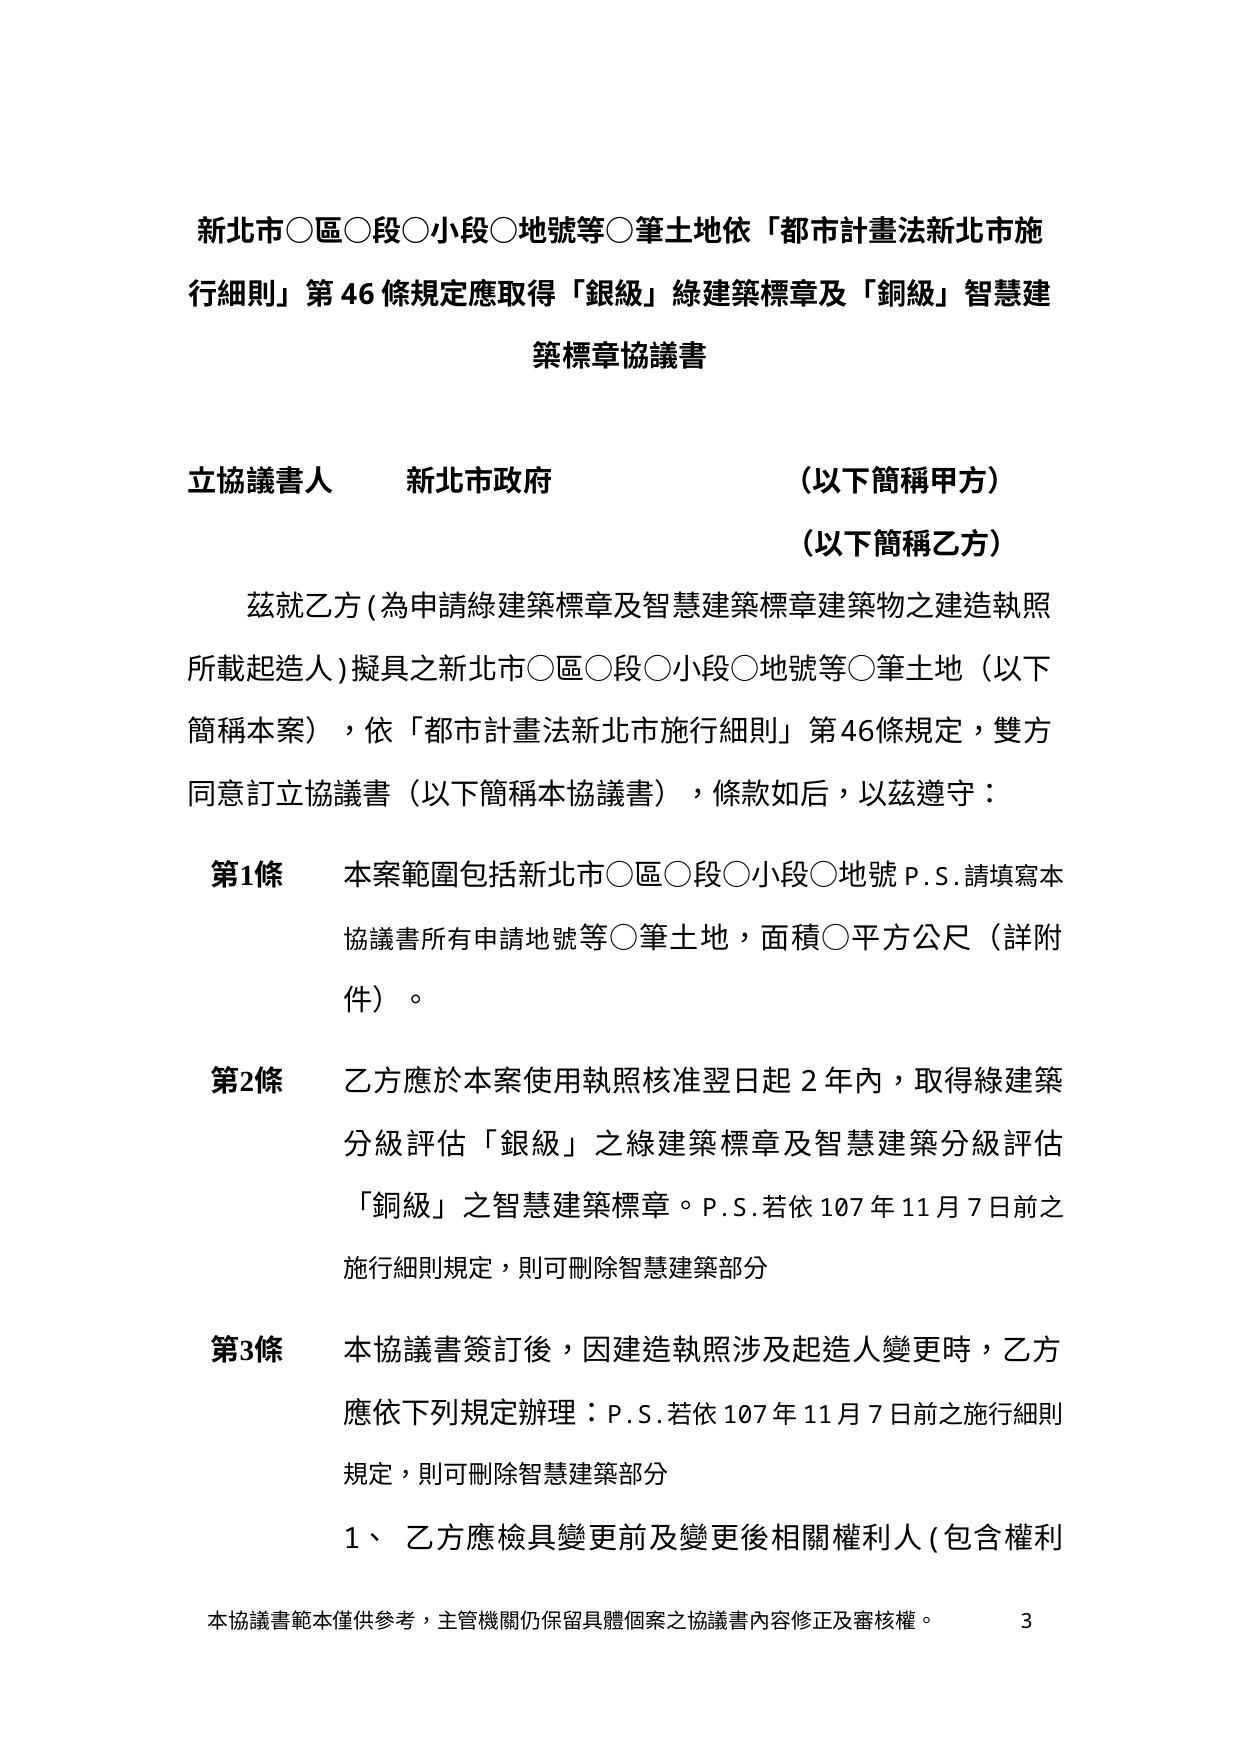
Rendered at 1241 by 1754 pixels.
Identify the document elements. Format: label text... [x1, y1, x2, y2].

table_header 本案範圍包括新北市○區○段○小段○地號P.S.請填寫本協議書所有申請地號等○筆土地，面積○平方公尺（詳附件）。 [332, 831, 1075, 1037]
text 茲就乙方(為申請綠建築標章及智慧建築標章建築物之建造執照所載起造人)擬具之新北市○區○段○小段○地號等○筆土地（以下簡稱本案），依「都市計畫法新北市施行細則」第46條規定，雙方同意訂立協議書（以下簡稱本協議書），條款如后，以茲遵守： [187, 562, 1053, 812]
text （以下簡稱乙方） [187, 500, 1053, 562]
table_cell [199, 1038, 332, 1306]
table_cell [199, 1306, 332, 1556]
text 新北市○區○段○小段○地號等○筆土地依「都市計畫法新北市施行細則」第46條規定應取得「銀級」綠建築標章及「銅級」智慧建築標章協議書 [187, 187, 1053, 375]
table_cell 本協議書簽訂後，因建造執照涉及起造人變更時，乙方應依下列規定辦理：P.S.若依107年11月7日前之施行細則規定，則可刪除智慧建築部分 乙方應檢具變更前及變更後相關權利人(包含權利 [332, 1306, 1075, 1556]
table_cell 乙方應於本案使用執照核准翌日起2年內，取得綠建築分級評估「銀級」之綠建築標章及智慧建築分級評估「銅級」之智慧建築標章。P.S.若依107年11月7日前之施行細則規定，則可刪除智慧建築部分 [332, 1038, 1075, 1306]
table_header [199, 831, 332, 1037]
text 立協議書人 新北市政府 （以下簡稱甲方） [187, 437, 1053, 500]
